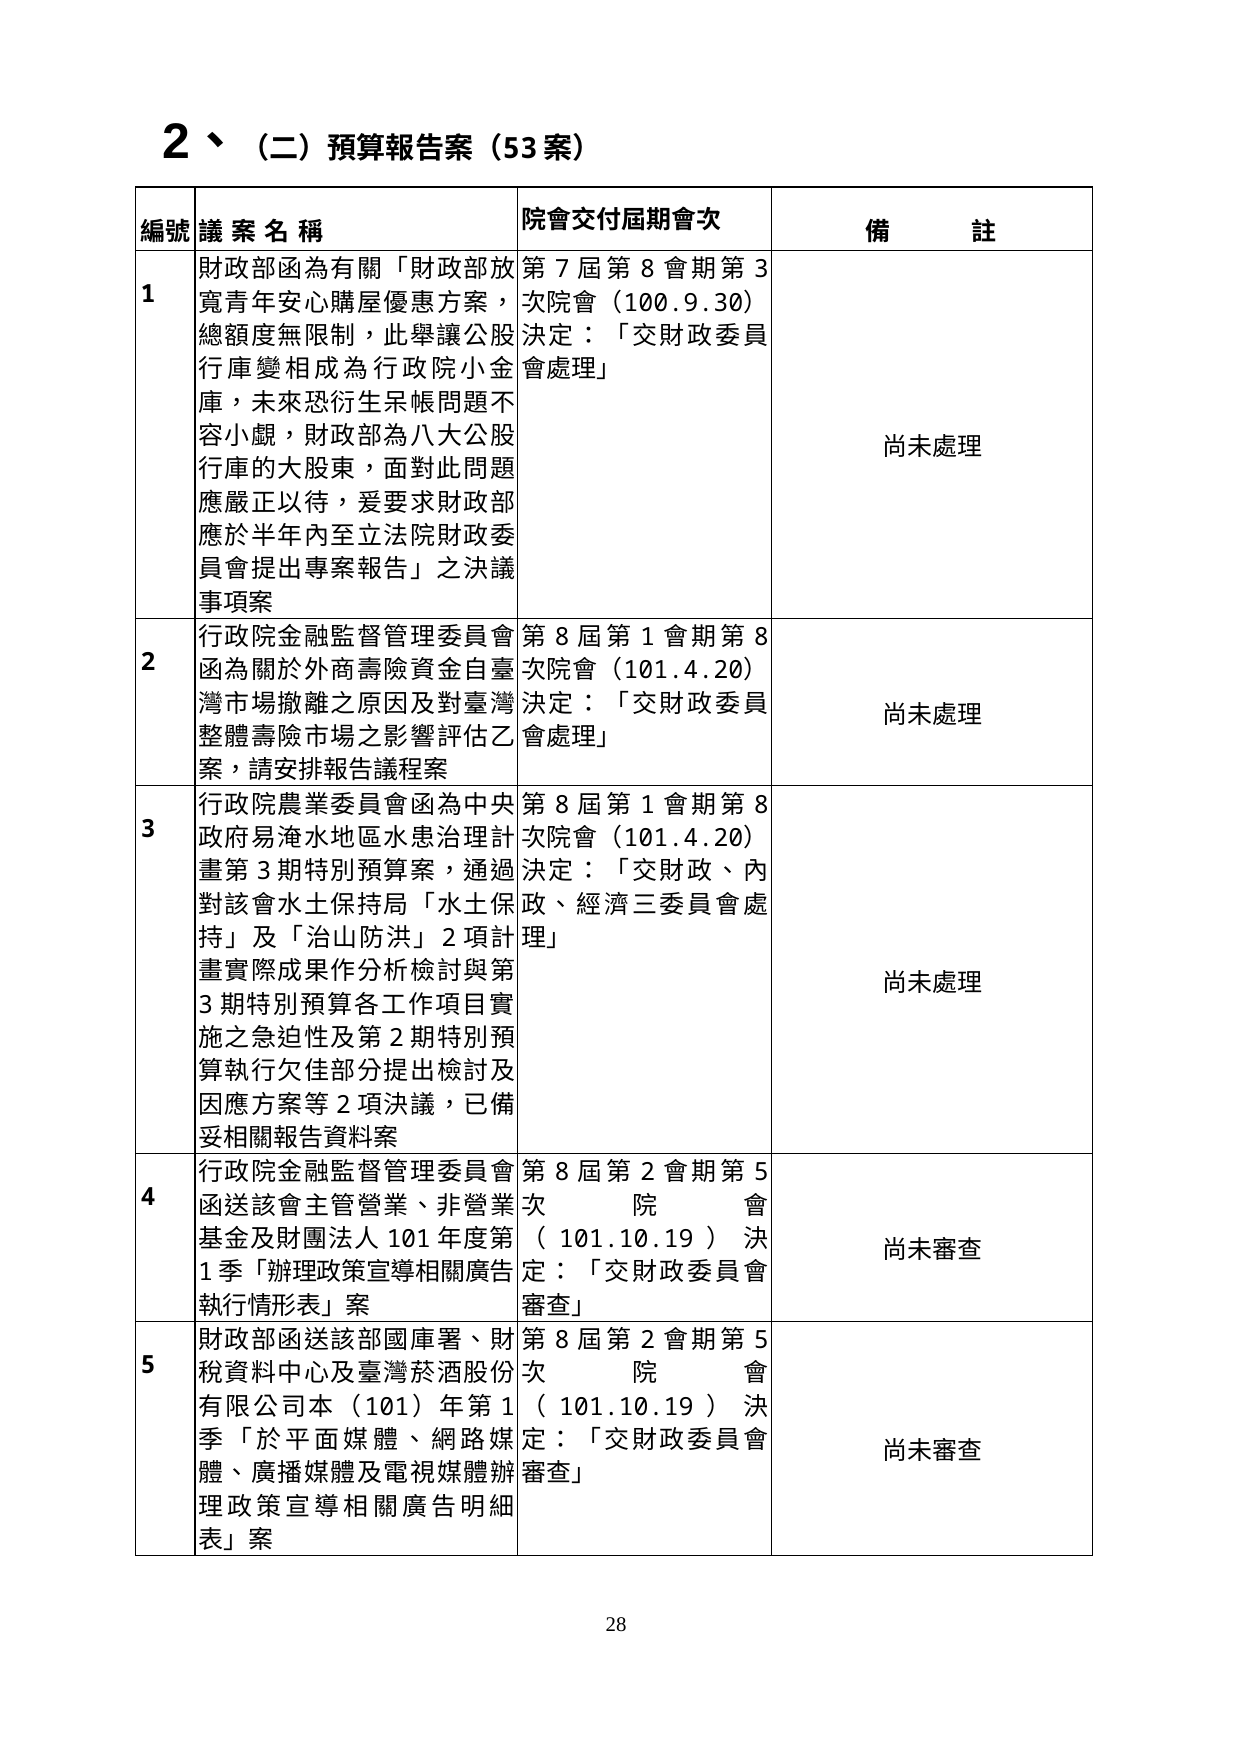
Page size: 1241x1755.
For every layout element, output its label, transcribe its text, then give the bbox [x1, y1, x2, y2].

table_cell 行政院農業委員會函為中央政府易淹水地區水患治理計畫第3期特別預算案，通過對該會水土保持局「水土保持」及「治山防洪」2項計畫實際成果作分析檢討與第3期特別預算各工作項目實施之急迫性及第2期特別預算執行欠佳部分提出檢討及因應方案等2項決議，已備妥相關報告資料案 [196, 786, 517, 1153]
table_cell 第7屆第8會期第3次院會（100.9.30）決定：「交財政委員會處理」 [518, 251, 771, 618]
table_cell [136, 1154, 194, 1321]
subtitle （二）預算報告案（53案） [162, 117, 1137, 169]
table_header 備 註 [772, 188, 1092, 250]
table_cell 尚未處理 [772, 786, 1092, 1153]
table_cell 財政部函送該部國庫署、財稅資料中心及臺灣菸酒股份有限公司本（101）年第1季「於平面媒體、網路媒體、廣播媒體及電視媒體辦理政策宣導相關廣告明細表」案 [196, 1322, 517, 1555]
table_cell [136, 786, 194, 1153]
table_cell 尚未處理 [772, 251, 1092, 618]
table_cell 第8屆第1會期第8次院會（101.4.20）決定：「交財政委員會處理」 [518, 619, 771, 785]
table_cell 第8屆第1會期第8次院會（101.4.20）決定：「交財政、內政、經濟三委員會處理」 [518, 786, 771, 1153]
table_cell 財政部函為有關「財政部放寬青年安心購屋優惠方案，總額度無限制，此舉讓公股行庫變相成為行政院小金庫，未來恐衍生呆帳問題不容小覷，財政部為八大公股行庫的大股東，面對此問題應嚴正以待，爰要求財政部應於半年內至立法院財政委員會提出專案報告」之決議事項案 [196, 251, 517, 618]
table_header 編號 [136, 188, 194, 250]
table_cell 第8屆第2會期第5次院會（101.10.19）決定：「交財政委員會審查」 [518, 1154, 771, 1321]
table_cell 行政院金融監督管理委員會函為關於外商壽險資金自臺灣市場撤離之原因及對臺灣整體壽險市場之影響評估乙案，請安排報告議程案 [196, 619, 517, 785]
table_cell [136, 251, 194, 618]
table_cell 尚未審查 [772, 1154, 1092, 1321]
table_cell [136, 619, 194, 785]
table_cell [136, 1322, 194, 1555]
table_cell 第8屆第2會期第5次院會（101.10.19）決定：「交財政委員會審查」 [518, 1322, 771, 1555]
table_header 院會交付屆期會次 [518, 188, 771, 250]
table_header 議案名稱 [196, 188, 517, 250]
table_cell 尚未審查 [772, 1322, 1092, 1555]
table_cell 尚未處理 [772, 619, 1092, 785]
table_cell 行政院金融監督管理委員會函送該會主管營業、非營業基金及財團法人101年度第1季「辦理政策宣導相關廣告執行情形表」案 [196, 1154, 517, 1321]
